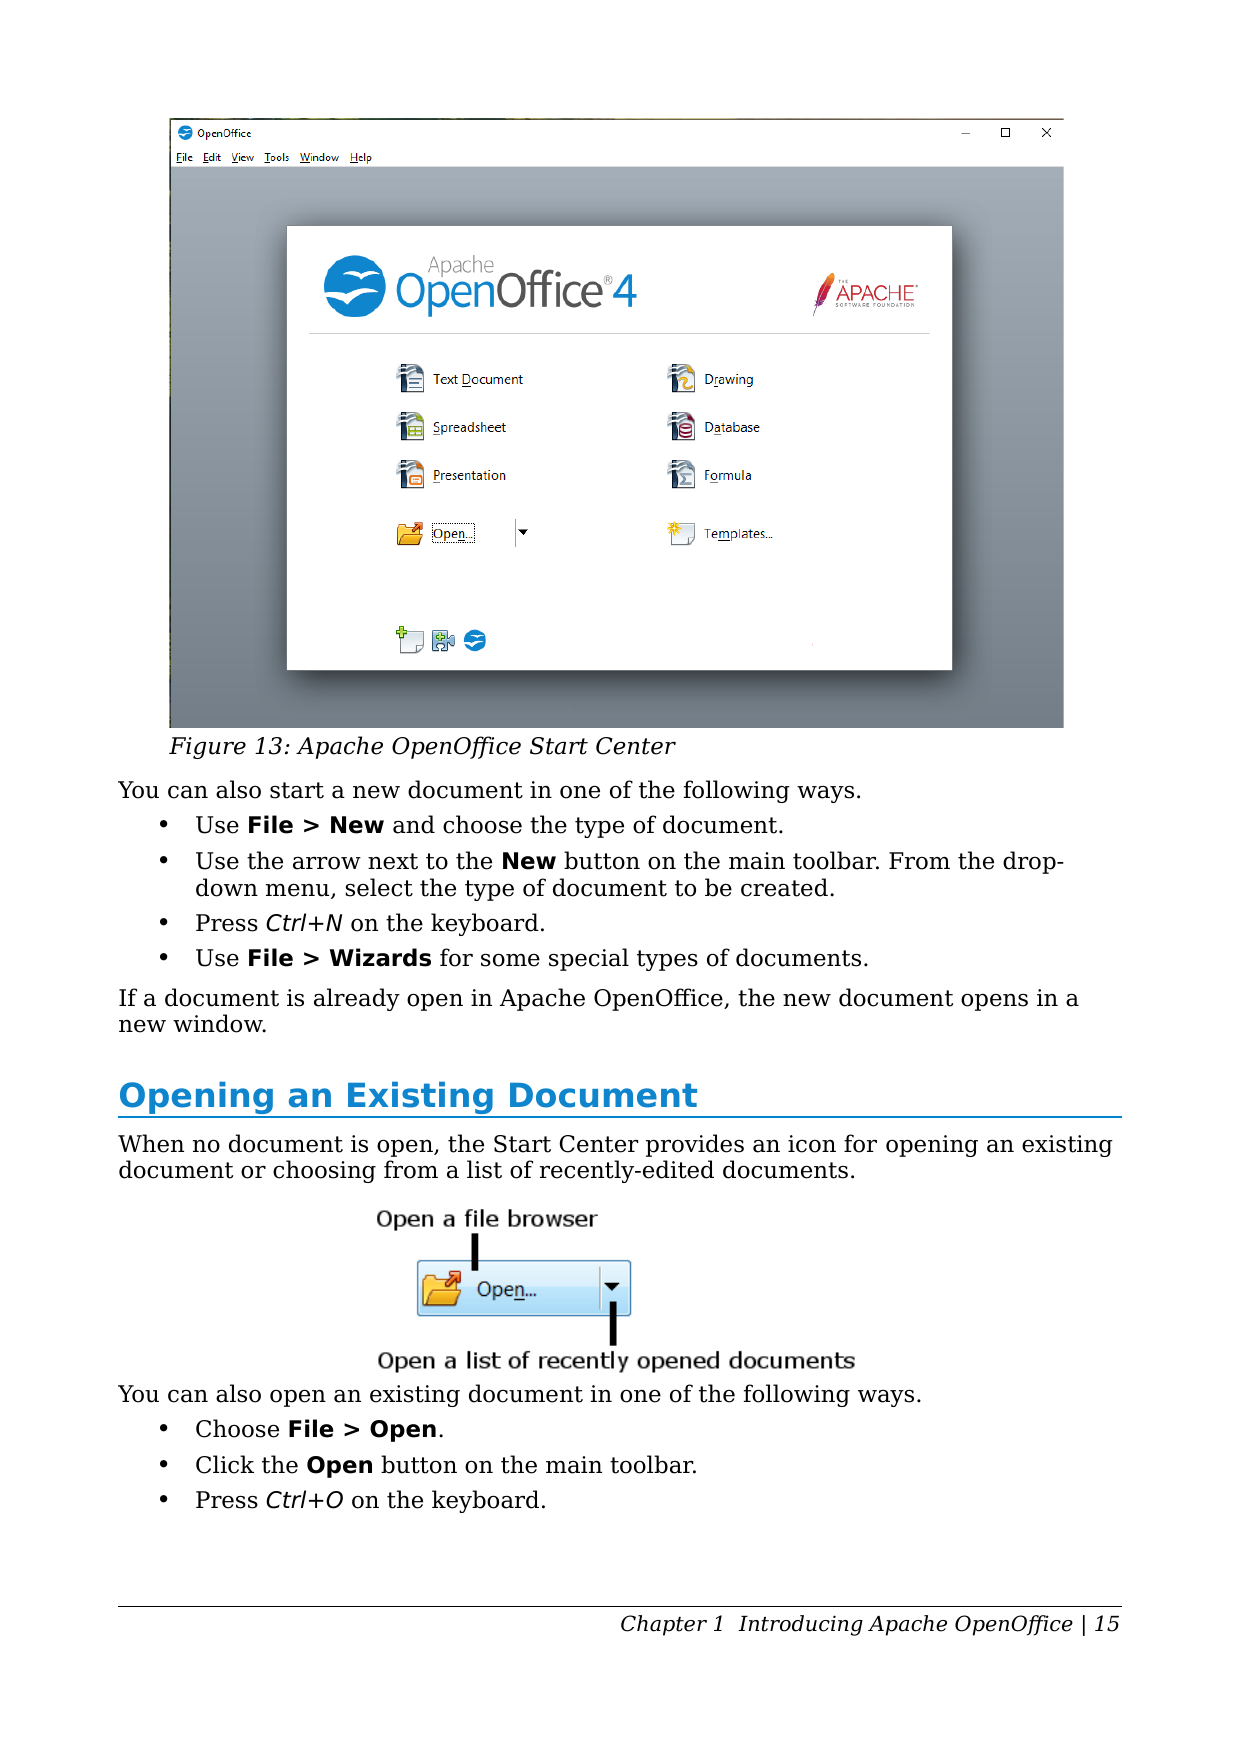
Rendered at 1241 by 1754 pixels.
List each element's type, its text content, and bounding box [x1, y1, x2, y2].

list Click the Open button on the main toolbar. [156, 1450, 1122, 1479]
picture [169, 118, 1064, 728]
text When no document is open, the Start Center provides an icon for opening an existing document or choosing from a list of recently-edited documents. [118, 1131, 1122, 1184]
list You can also start a new document in one of the following ways. [118, 777, 1122, 804]
list You can also open an existing document in one of the following ways. [118, 1381, 1122, 1408]
picture [368, 1196, 872, 1382]
text If a document is already open in Apache OpenOffice, the new document opens in a new window. [118, 985, 1122, 1038]
list Press Ctrl+O on the keyboard. [156, 1485, 1122, 1514]
list Use the arrow next to the New button on the main toolbar. From the drop-down menu, select the type of document to be created. [156, 846, 1122, 902]
list Use File > Wizards for some special types of documents. [156, 943, 1122, 973]
list Use File > New and choose the type of document. [156, 811, 1122, 840]
text Figure 13: Apache OpenOffice Start Center [169, 728, 1063, 759]
list Choose File > Open. [156, 1414, 1122, 1444]
subtitle Opening an Existing Document [118, 1077, 1122, 1116]
list Press Ctrl+N on the keyboard. [156, 908, 1122, 937]
